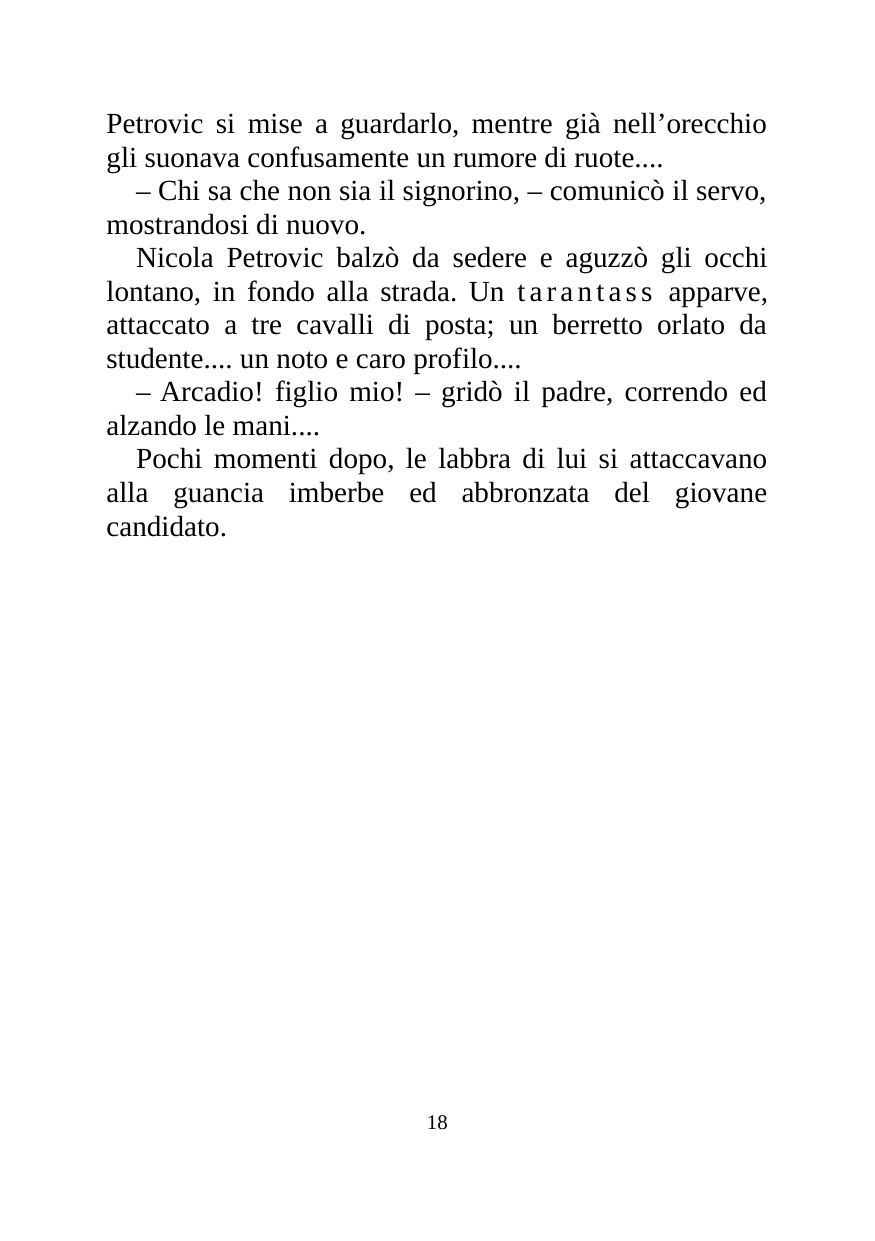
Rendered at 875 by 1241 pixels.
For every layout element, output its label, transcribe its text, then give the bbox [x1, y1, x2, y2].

text Petrovic si mise a guardarlo, mentre già nell’orecchio gli suonava confusamente un rumore di ruote.... [106, 106, 768, 173]
text Pochi momenti dopo, le labbra di lui si attaccavano alla guancia imberbe ed abbronzata del giovane candidato. [106, 442, 768, 542]
text – Arcadio! figlio mio! – gridò il padre, correndo ed alzando le mani.... [106, 374, 768, 442]
text Nicola Petrovic balzò da sedere e aguzzò gli occhi lontano, in fondo alla strada. Un tarantass apparve, attaccato a tre cavalli di posta; un berretto orlato da studente.... un noto e caro profilo.... [106, 240, 768, 374]
text – Chi sa che non sia il signorino, – comunicò il servo, mostrandosi di nuovo. [106, 173, 768, 240]
